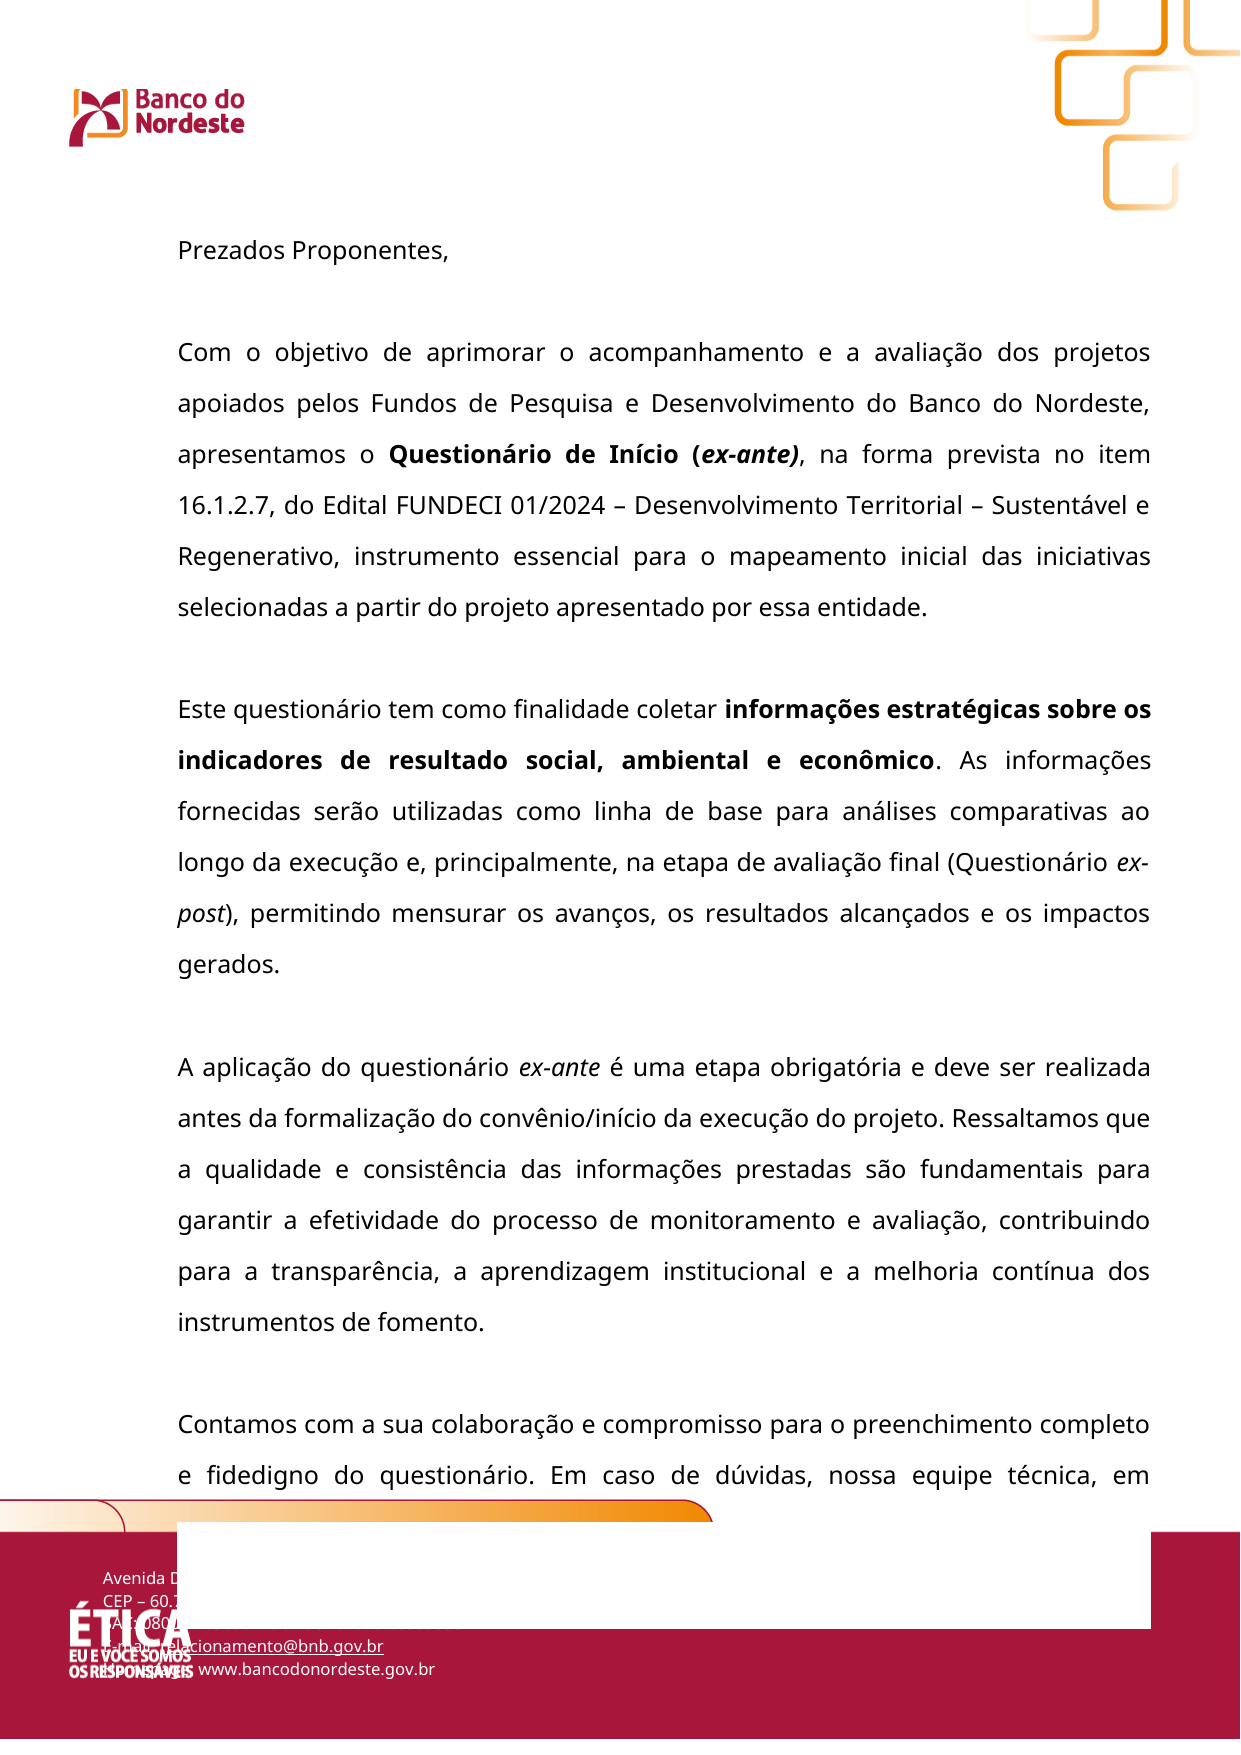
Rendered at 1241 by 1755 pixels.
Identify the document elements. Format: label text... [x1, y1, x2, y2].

text A aplicação do questionário ex-ante é uma etapa obrigatória e deve ser realizada antes da formalização do convênio/início da execução do projeto. Ressaltamos que a qualidade e consistência das informações prestadas são fundamentais para garantir a efetividade do processo de monitoramento e avaliação, contribuindo para a transparência, a aprendizagem institucional e a melhoria contínua dos instrumentos de fomento. [177, 1049, 1152, 1338]
text Com o objetivo de aprimorar o acompanhamento e a avaliação dos projetos apoiados pelos Fundos de Pesquisa e Desenvolvimento do Banco do Nordeste, apresentamos o Questionário de Início (ex-ante), na forma prevista no item 16.1.2.7, do Edital FUNDECI 01/2024 – Desenvolvimento Territorial – Sustentável e Regenerativo, instrumento essencial para o mapeamento inicial das iniciativas selecionadas a partir do projeto apresentado por essa entidade. [177, 334, 1152, 624]
text Contamos com a sua colaboração e compromisso para o preenchimento completo e fidedigno do questionário. Em caso de dúvidas, nossa equipe técnica, em [177, 1406, 1152, 1492]
text Este questionário tem como finalidade coletar informações estratégicas sobre os indicadores de resultado social, ambiental e econômico. As informações fornecidas serão utilizadas como linha de base para análises comparativas ao longo da execução e, principalmente, na etapa de avaliação final (Questionário ex-post), permitindo mensurar os avanços, os resultados alcançados e os impactos gerados. [177, 692, 1152, 981]
text Prezados Proponentes, [177, 232, 1152, 267]
